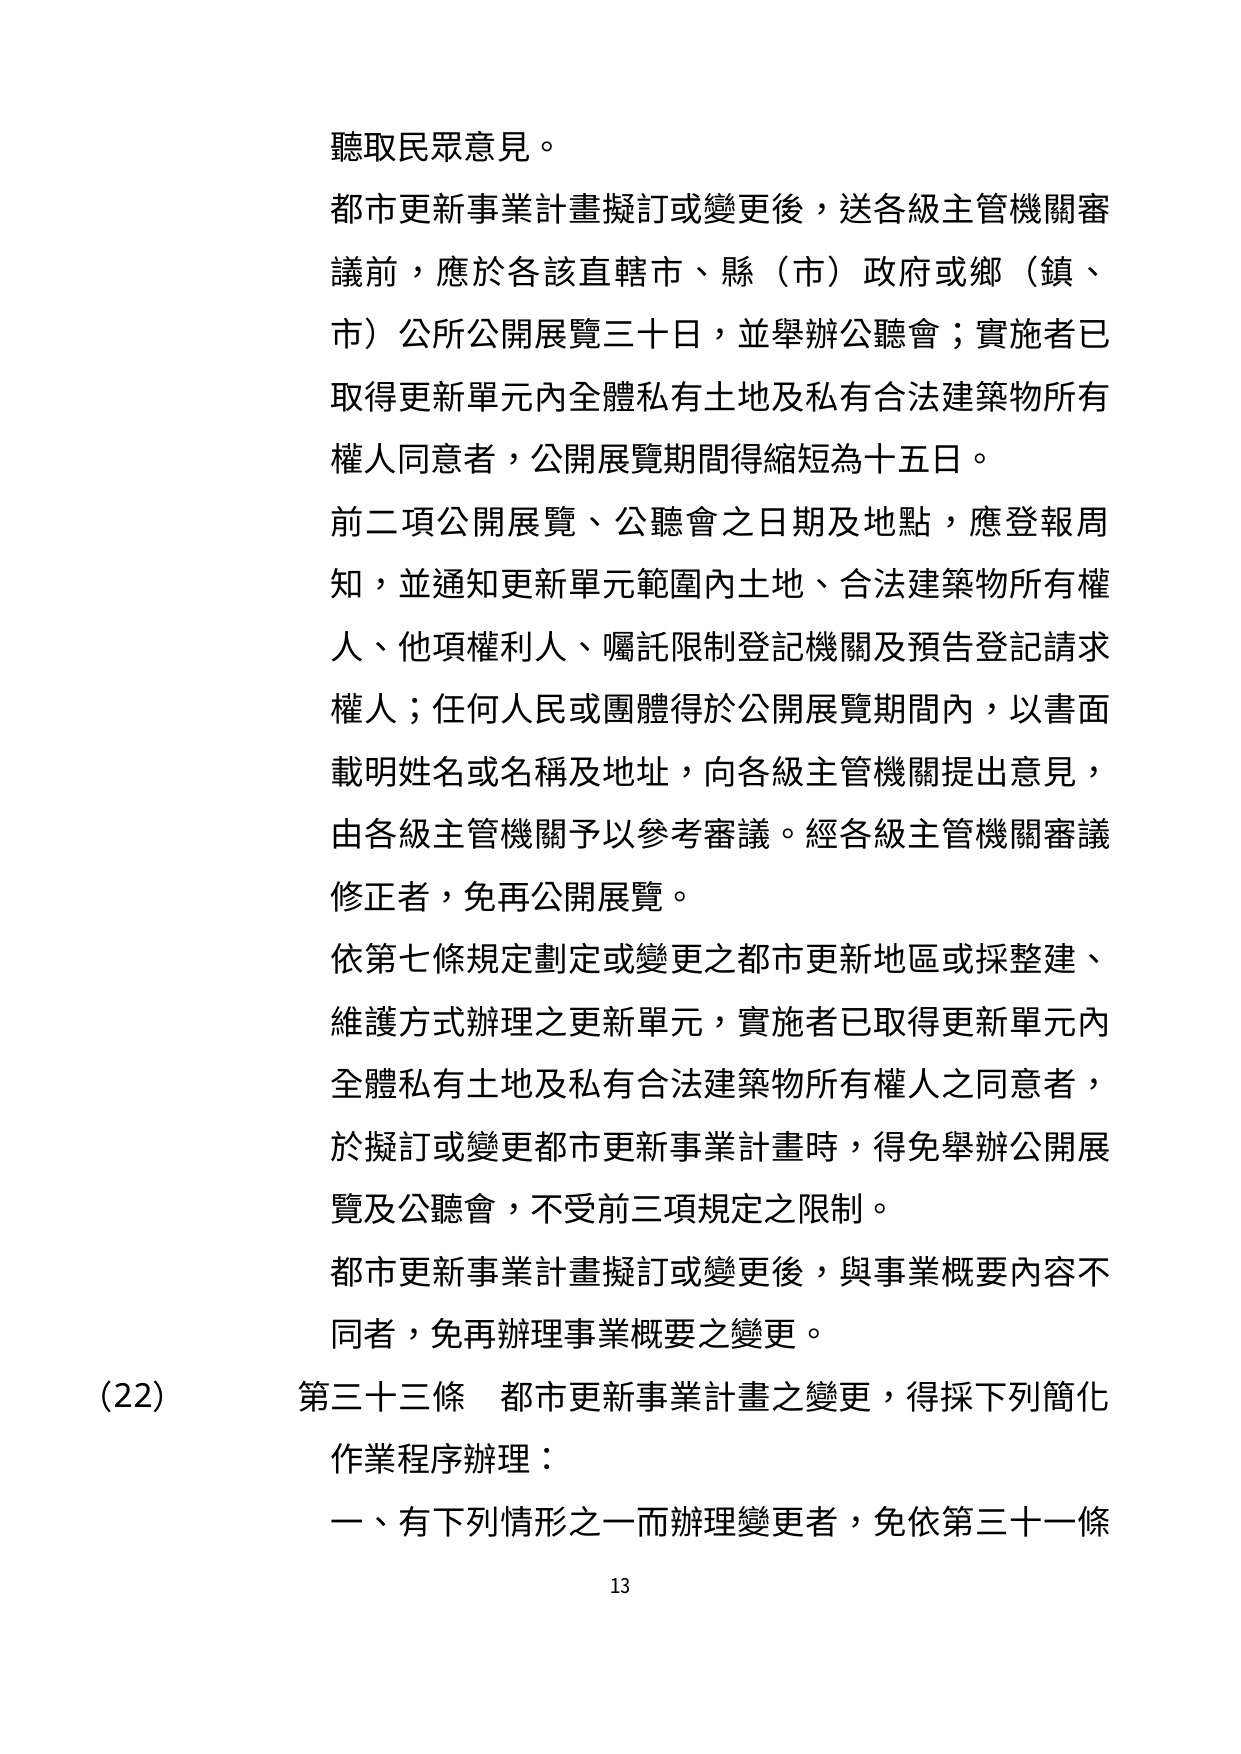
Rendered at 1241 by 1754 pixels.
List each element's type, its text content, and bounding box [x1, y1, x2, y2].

table_cell 聽取民眾意見。 都市更新事業計畫擬訂或變更後，送各級主管機關審議前，應於各該直轄市、縣（市）政府或鄉（鎮、市）公所公開展覽三十日，並舉辦公聽會；實施者已取得更新單元內全體私有土地及私有合法建築物所有權人同意者，公開展覽期間得縮短為十五日。 前二項公開展覽、公聽會之日期及地點，應登報周知，並通知更新單元範圍內土地、合法建築物所有權人、他項權利人、囑託限制登記機關及預告登記請求權人；任何人民或團體得於公開展覽期間內，以書面載明姓名或名稱及地址，向各級主管機關提出意見，由各級主管機關予以參考審議。經各級主管機關審議修正者，免再公開展覽。 依第七條規定劃定或變更之都市更新地區或採整建、維護方式辦理之更新單元，實施者已取得更新單元內全體私有土地及私有合法建築物所有權人之同意者，於擬訂或變更都市更新事業計畫時，得免舉辦公開展覽及公聽會，不受前三項規定之限制。 都市更新事業計畫擬訂或變更後，與事業概要內容不同者，免再辦理事業概要之變更。 [286, 103, 1122, 1353]
table_cell [118, 103, 286, 1353]
table_cell [118, 1353, 286, 1540]
table_cell 第三十三條 都市更新事業計畫之變更，得採下列簡化作業程序辦理： 一、有下列情形之一而辦理變更者，免依第三十一條 [286, 1353, 1122, 1540]
table_cell [118, 1386, 126, 1400]
